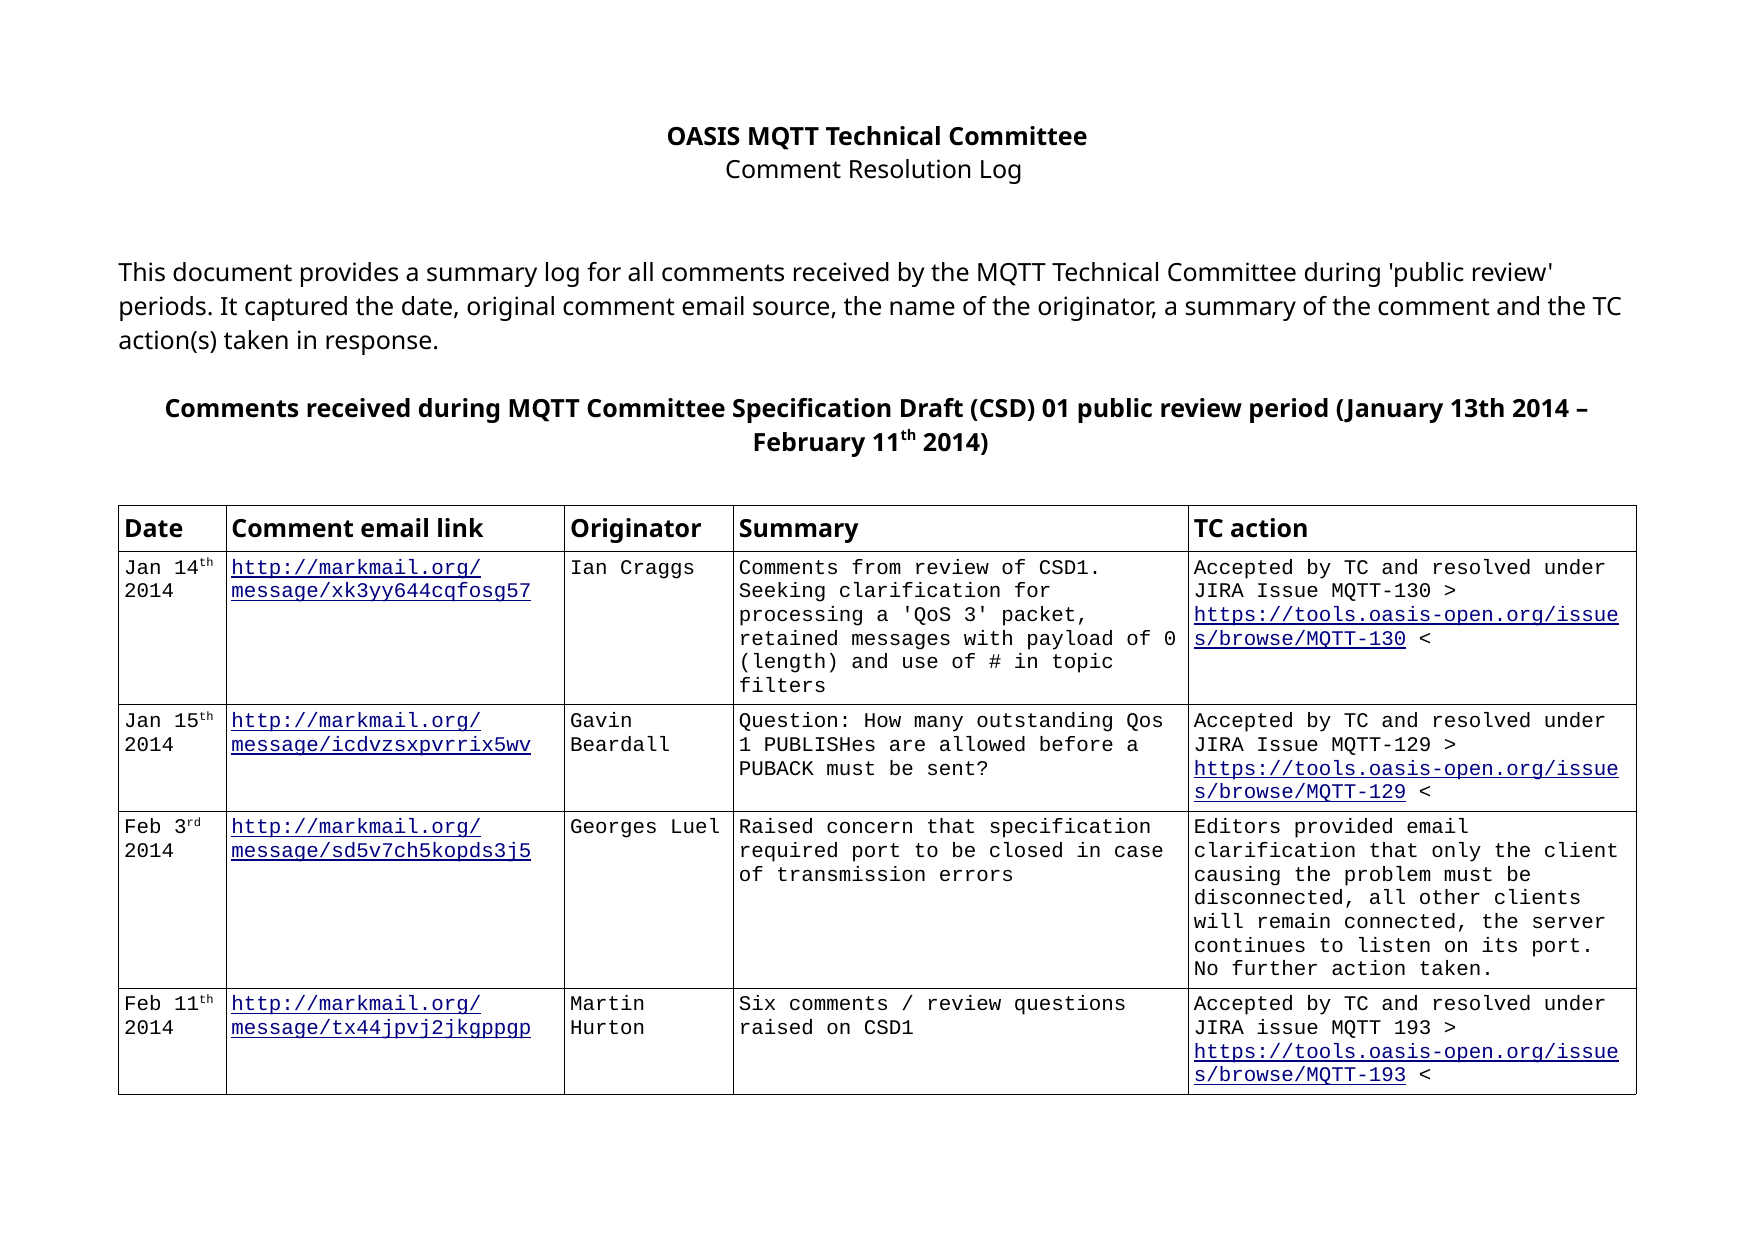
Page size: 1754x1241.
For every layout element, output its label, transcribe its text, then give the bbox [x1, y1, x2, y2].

table_cell http://markmail.org/message/icdvzsxpvrrix5wv [227, 705, 564, 811]
table_cell Gavin Beardall [565, 705, 733, 811]
table_cell Raised concern that specification required port to be closed in case of transmission errors [734, 812, 1188, 988]
table_cell http://markmail.org/message/xk3yy644cqfosg57 [227, 552, 564, 704]
table_cell Accepted by TC and resolved under JIRA Issue MQTT-130 > https://tools.oasis-open.org/issues/browse/MQTT-130 < [1189, 552, 1636, 704]
text OASIS MQTT Technical Committee [118, 118, 1636, 152]
table_header TC action [1189, 506, 1636, 551]
table_cell Question: How many outstanding Qos 1 PUBLISHes are allowed before a PUBACK must be sent? [734, 705, 1188, 811]
table_cell http://markmail.org/message/tx44jpvj2jkgppgp [227, 989, 564, 1094]
table_cell Ian Craggs [565, 552, 733, 704]
table_cell Georges Luel [565, 812, 733, 988]
table_cell Jan 14th 2014 [119, 552, 226, 704]
text This document provides a summary log for all comments received by the MQTT Technical Committee during 'public review' periods. It captured the date, original comment email source, the name of the originator, a summary of the comment and the TC action(s) taken in response. [118, 254, 1636, 357]
table_header Summary [734, 506, 1188, 551]
text Comment Resolution Log [118, 152, 1636, 186]
table_header Date [119, 506, 226, 551]
table_cell Jan 15th 2014 [119, 705, 226, 811]
table_cell Martin Hurton [565, 989, 733, 1094]
table_cell Accepted by TC and resolved under JIRA Issue MQTT-129 > https://tools.oasis-open.org/issues/browse/MQTT-129 < [1189, 705, 1636, 811]
table_cell http://markmail.org/message/sd5v7ch5kopds3j5 [227, 812, 564, 988]
table_header Comment email link [227, 506, 564, 551]
table_cell Feb 11th 2014 [119, 989, 226, 1094]
table_header Originator [565, 506, 733, 551]
table_cell Editors provided email clarification that only the client causing the problem must be disconnected, all other clients will remain connected, the server continues to listen on its port. No further action taken. [1189, 812, 1636, 988]
table_cell Comments from review of CSD1. Seeking clarification for processing a 'QoS 3' packet, retained messages with payload of 0 (length) and use of # in topic filters [734, 552, 1188, 704]
table_cell Six comments / review questions raised on CSD1 [734, 989, 1188, 1094]
text Comments received during MQTT Committee Specification Draft (CSD) 01 public review period (January 13th 2014 – February 11th 2014) [118, 391, 1636, 459]
table_cell Feb 3rd 2014 [119, 812, 226, 988]
table_cell Accepted by TC and resolved under JIRA issue MQTT 193 > https://tools.oasis-open.org/issues/browse/MQTT-193 < [1189, 989, 1636, 1094]
